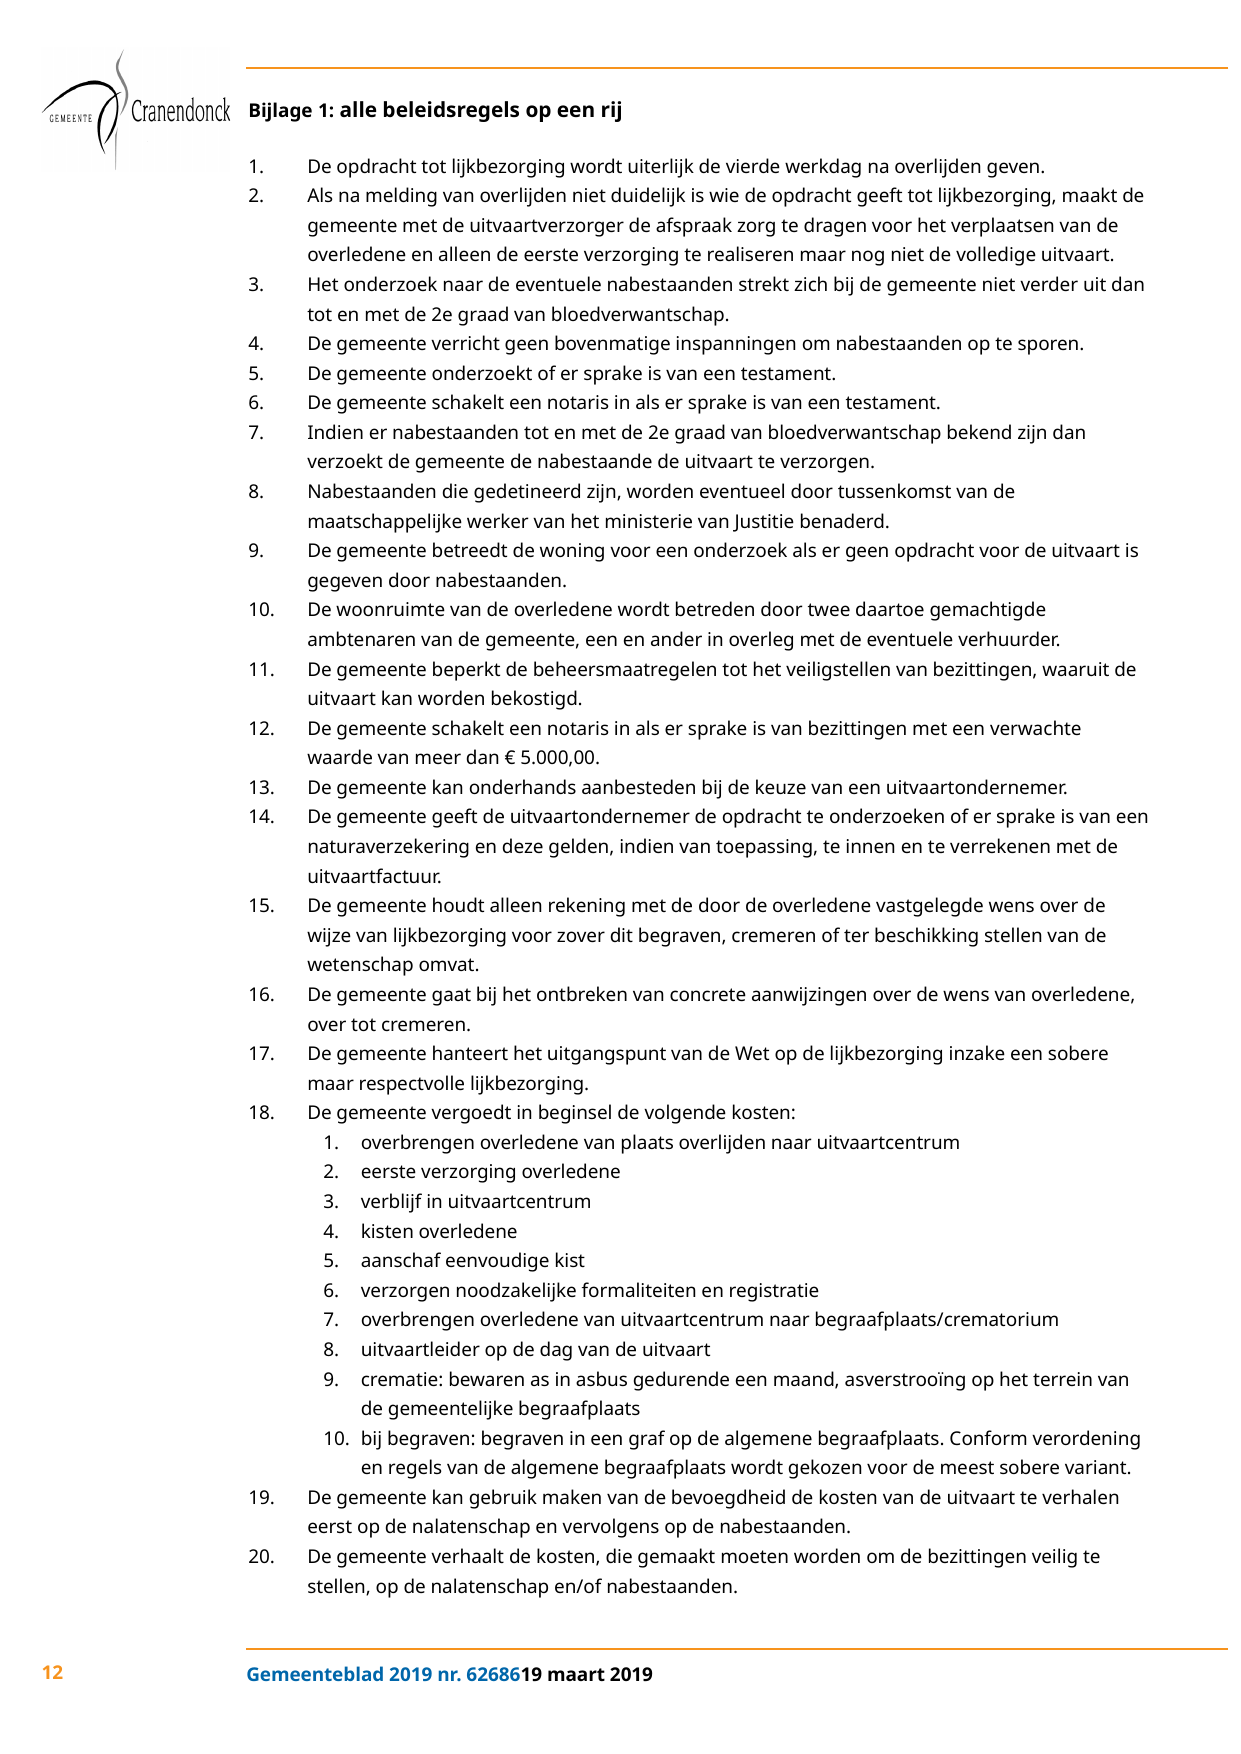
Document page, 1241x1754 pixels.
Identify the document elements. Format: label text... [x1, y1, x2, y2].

list overbrengen overledene van uitvaartcentrum naar begraafplaats/crematorium [323, 1307, 1152, 1332]
list crematie: bewaren as in asbus gedurende een maand, asverstrooïng op het terrein van de gemeentelijke begraafplaats [323, 1366, 1152, 1421]
list De gemeente houdt alleen rekening met de door de overledene vastgelegde wens over de wijze van lijkbezorging voor zover dit begraven, cremeren of ter beschikking stellen van de wetenschap omvat. [248, 892, 1152, 977]
list De opdracht tot lijkbezorging wordt uiterlijk de vierde werkdag na overlijden geven. [248, 153, 1152, 179]
list De gemeente geeft de uitvaartondernemer de opdracht te onderzoeken of er sprake is van een naturaverzekering en deze gelden, indien van toepassing, te innen en te verrekenen met de uitvaartfactuur. [248, 804, 1152, 889]
list De gemeente schakelt een notaris in als er sprake is van een testament. [248, 389, 1152, 415]
list De gemeente betreedt de woning voor een onderzoek als er geen opdracht voor de uitvaart is gegeven door nabestaanden. [248, 537, 1152, 593]
list De gemeente schakelt een notaris in als er sprake is van bezittingen met een verwachte waarde van meer dan € 5.000,00. [248, 715, 1152, 770]
list verblijf in uitvaartcentrum [323, 1188, 1152, 1214]
list De gemeente verhaalt de kosten, die gemaakt moeten worden om de bezittingen veilig te stellen, op de nalatenschap en/of nabestaanden. [248, 1543, 1152, 1599]
picture [41, 47, 231, 172]
list uitvaartleider op de dag van de uitvaart [323, 1336, 1152, 1362]
list eerste verzorging overledene [323, 1159, 1152, 1184]
list De gemeente hanteert het uitgangspunt van de Wet op de lijkbezorging inzake een sobere maar respectvolle lijkbezorging. [248, 1040, 1152, 1096]
list overbrengen overledene van plaats overlijden naar uitvaartcentrum [323, 1129, 1152, 1155]
list bij begraven: begraven in een graf op de algemene begraafplaats. Conform verordening en regels van de algemene begraafplaats wordt gekozen voor de meest sobere variant. [323, 1425, 1152, 1480]
list Het onderzoek naar de eventuele nabestaanden strekt zich bij de gemeente niet verder uit dan tot en met de 2e graad van bloedverwantschap. [248, 271, 1152, 327]
list verzorgen noodzakelijke formaliteiten en registratie [323, 1277, 1152, 1303]
list aanschaf eenvoudige kist [323, 1247, 1152, 1273]
list De gemeente kan onderhands aanbesteden bij de keuze van een uitvaartondernemer. [248, 774, 1152, 800]
list kisten overledene [323, 1218, 1152, 1244]
text Bijlage 1: alle beleidsregels op een rij [248, 95, 1152, 123]
list Indien er nabestaanden tot en met de 2e graad van bloedverwantschap bekend zijn dan verzoekt de gemeente de nabestaande de uitvaart te verzorgen. [248, 419, 1152, 474]
list Nabestaanden die gedetineerd zijn, worden eventueel door tussenkomst van de maatschappelijke werker van het ministerie van Justitie benaderd. [248, 478, 1152, 534]
list Als na melding van overlijden niet duidelijk is wie de opdracht geeft tot lijkbezorging, maakt de gemeente met de uitvaartverzorger de afspraak zorg te dragen voor het verplaatsen van de overledene en alleen de eerste verzorging te realiseren maar nog niet de volledige uitvaart. [248, 182, 1152, 267]
list De gemeente gaat bij het ontbreken van concrete aanwijzingen over de wens van overledene, over tot cremeren. [248, 981, 1152, 1037]
list De woonruimte van de overledene wordt betreden door twee daartoe gemachtigde ambtenaren van de gemeente, een en ander in overleg met de eventuele verhuurder. [248, 597, 1152, 652]
list De gemeente beperkt de beheersmaatregelen tot het veiligstellen van bezittingen, waaruit de uitvaart kan worden bekostigd. [248, 656, 1152, 711]
list De gemeente kan gebruik maken van de bevoegdheid de kosten van de uitvaart te verhalen eerst op de nalatenschap en vervolgens op de nabestaanden. [248, 1484, 1152, 1539]
list De gemeente onderzoekt of er sprake is van een testament. [248, 360, 1152, 386]
list De gemeente vergoedt in beginsel de volgende kosten: [248, 1099, 1152, 1125]
list De gemeente verricht geen bovenmatige inspanningen om nabestaanden op te sporen. [248, 330, 1152, 356]
